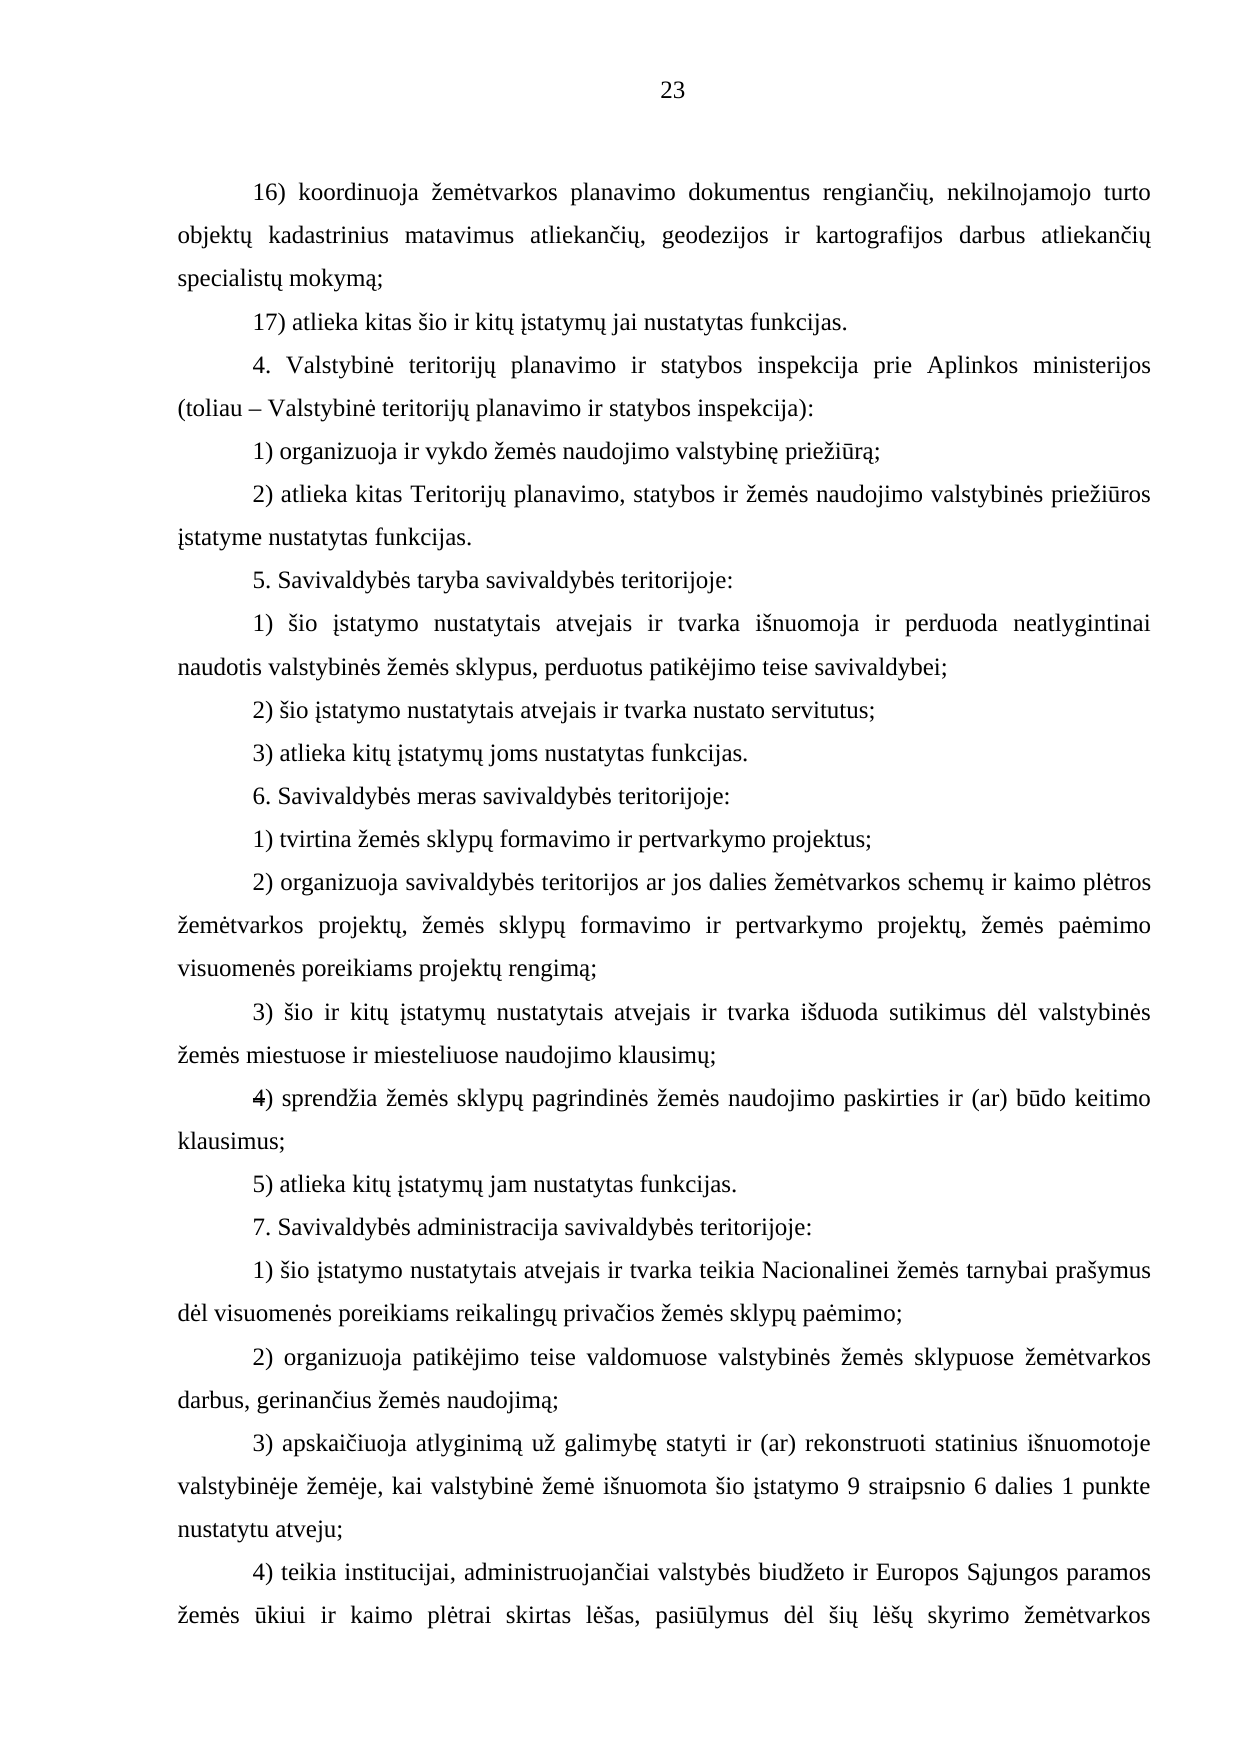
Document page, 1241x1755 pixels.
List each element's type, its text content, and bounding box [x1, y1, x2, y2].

text 1) organizuoja ir vykdo žemės naudojimo valstybinę priežiūrą; [177, 436, 1152, 465]
text 3) atlieka kitų įstatymų joms nustatytas funkcijas. [177, 738, 1152, 767]
text 16) koordinuoja žemėtvarkos planavimo dokumentus rengiančių, nekilnojamojo turto objektų kadastrinius matavimus atliekančių, geodezijos ir kartografijos darbus atliekančių specialistų mokymą; [177, 177, 1152, 292]
text 5. Savivaldybės taryba savivaldybės teritorijoje: [177, 565, 1152, 594]
text 4. Valstybinė teritorijų planavimo ir statybos inspekcija prie Aplinkos ministerijos (toliau – Valstybinė teritorijų planavimo ir statybos inspekcija): [177, 350, 1152, 422]
text 17) atlieka kitas šio ir kitų įstatymų jai nustatytas funkcijas. [177, 307, 1152, 335]
text 2) šio įstatymo nustatytais atvejais ir tvarka nustato servitutus; [177, 695, 1152, 723]
text 2) atlieka kitas Teritorijų planavimo, statybos ir žemės naudojimo valstybinės priežiūros įstatyme nustatytas funkcijas. [177, 479, 1152, 551]
text 5) atlieka kitų įstatymų jam nustatytas funkcijas. [177, 1169, 1152, 1198]
text 4) teikia institucijai, administruojančiai valstybės biudžeto ir Europos Sąjungos paramos žemės ūkiui ir kaimo plėtrai skirtas lėšas, pasiūlymus dėl šių lėšų skyrimo žemėtvarkos [177, 1557, 1152, 1629]
text 6. Savivaldybės meras savivaldybės teritorijoje: [177, 781, 1152, 810]
text 2) organizuoja savivaldybės teritorijos ar jos dalies žemėtvarkos schemų ir kaimo plėtros žemėtvarkos projektų, žemės sklypų formavimo ir pertvarkymo projektų, žemės paėmimo visuomenės poreikiams projektų rengimą; [177, 867, 1152, 982]
text 3) apskaičiuoja atlyginimą už galimybę statyti ir (ar) rekonstruoti statinius išnuomotoje valstybinėje žemėje, kai valstybinė žemė išnuomota šio įstatymo 9 straipsnio 6 dalies 1 punkte nustatytu atveju; [177, 1428, 1152, 1543]
text 4) sprendžia žemės sklypų pagrindinės žemės naudojimo paskirties ir (ar) būdo keitimo klausimus; [177, 1083, 1152, 1155]
text 7. Savivaldybės administracija savivaldybės teritorijoje: [177, 1212, 1152, 1241]
text 2) organizuoja patikėjimo teise valdomuose valstybinės žemės sklypuose žemėtvarkos darbus, gerinančius žemės naudojimą; [177, 1342, 1152, 1413]
text 1) šio įstatymo nustatytais atvejais ir tvarka teikia Nacionalinei žemės tarnybai prašymus dėl visuomenės poreikiams reikalingų privačios žemės sklypų paėmimo; [177, 1255, 1152, 1327]
text 3) šio ir kitų įstatymų nustatytais atvejais ir tvarka išduoda sutikimus dėl valstybinės žemės miestuose ir miesteliuose naudojimo klausimų; [177, 997, 1152, 1068]
text 1) tvirtina žemės sklypų formavimo ir pertvarkymo projektus; [177, 824, 1152, 853]
text 1) šio įstatymo nustatytais atvejais ir tvarka išnuomoja ir perduoda neatlygintinai naudotis valstybinės žemės sklypus, perduotus patikėjimo teise savivaldybei; [177, 608, 1152, 680]
